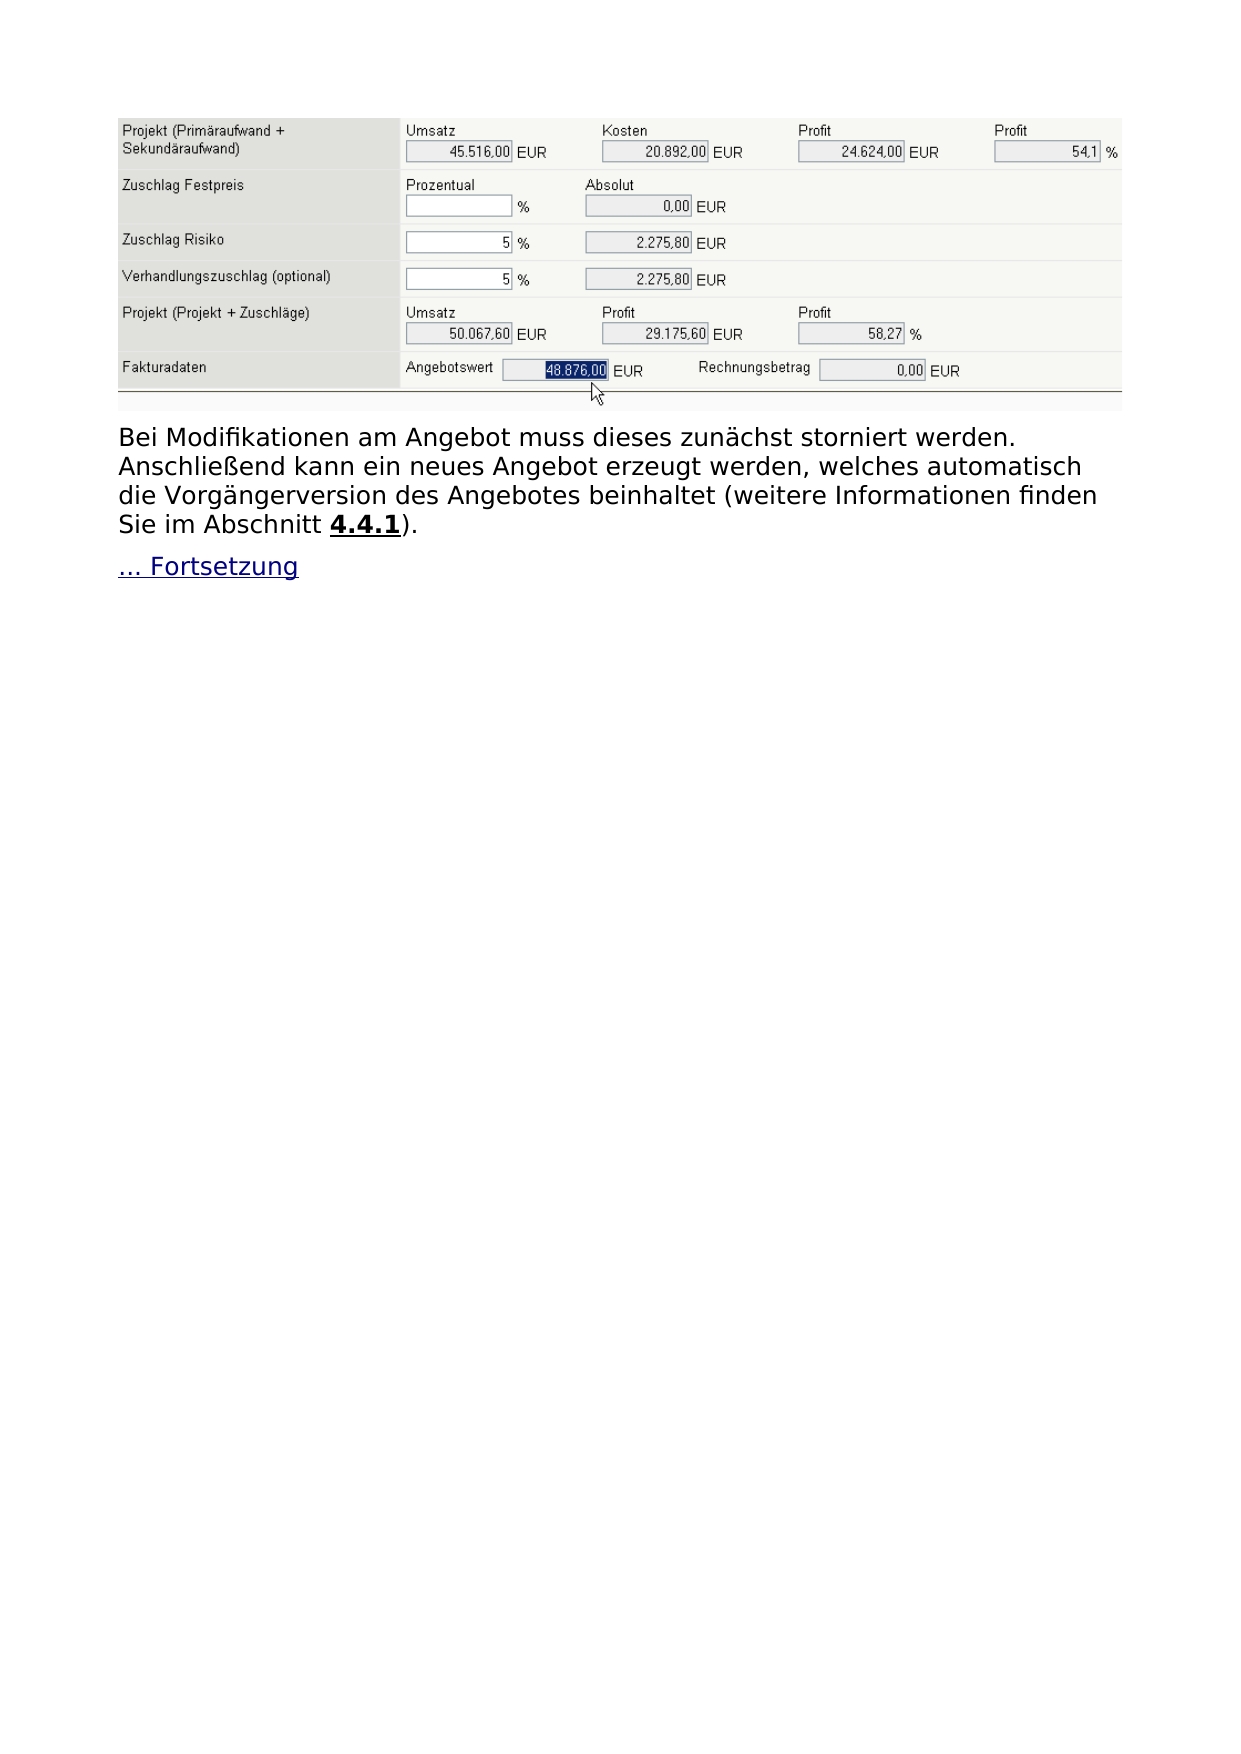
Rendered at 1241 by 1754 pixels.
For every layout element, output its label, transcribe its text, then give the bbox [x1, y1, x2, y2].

text Bei Modifikationen am Angebot muss dieses zunächst storniert werden. Anschließend kann ein neues Angebot erzeugt werden, welches automatisch die Vorgängerversion des Angebotes beinhaltet (weitere Informationen finden Sie im Abschnitt 4.4.1). [118, 423, 1122, 539]
picture [118, 118, 1123, 411]
text ... Fortsetzung [118, 552, 1122, 581]
